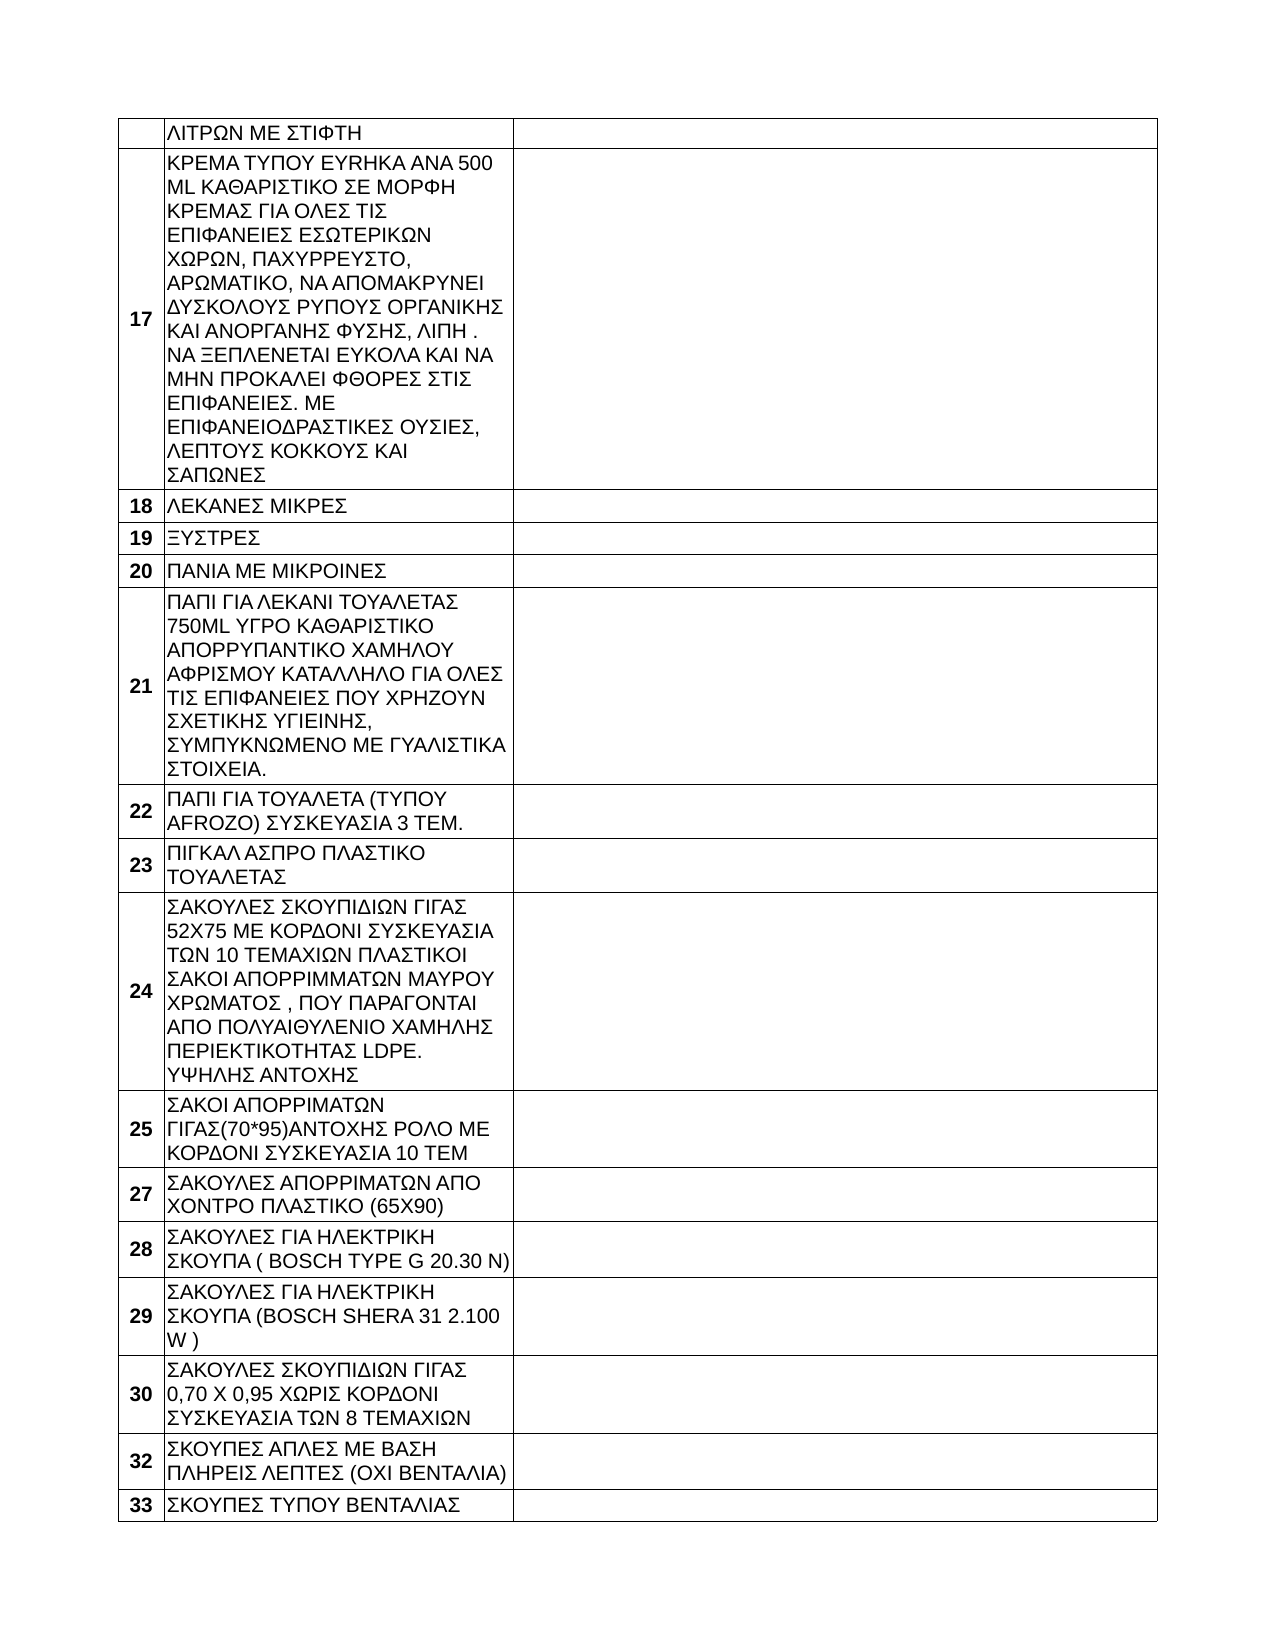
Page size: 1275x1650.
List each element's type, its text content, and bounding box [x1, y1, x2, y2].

table_cell 23 [119, 839, 164, 892]
table_cell ΣΑΚΟΥΛΕΣ ΣΚΟΥΠΙΔΙΩΝ ΓΙΓΑΣ 52Χ75 ΜΕ ΚΟΡΔΟΝΙ ΣΥΣΚΕΥΑΣΙΑ ΤΩΝ 10 ΤΕΜΑΧΙΩΝ ΠΛΑΣΤΙΚΟΙ ΣΑΚΟΙ ΑΠΟΡΡΙΜΜΑΤΩΝ ΜΑΥΡΟΥ ΧΡΩΜΑΤΟΣ , ΠΟΥ ΠΑΡΑΓΟΝΤΑΙ ΑΠΟ ΠΟΛΥΑΙΘΥΛΕΝΙΟ ΧΑΜΗΛΗΣ ΠΕΡΙΕΚΤΙΚΟΤΗΤΑΣ LDPE. ΥΨΗΛΗΣ ΑΝΤΟΧΗΣ [165, 893, 513, 1089]
table_cell ΣΑΚΟΙ ΑΠΟΡΡΙΜΑΤΩΝ ΓΙΓΑΣ(70*95)ΑΝΤΟΧΗΣ ΡΟΛΟ ΜΕ ΚΟΡΔΟΝΙ ΣΥΣΚΕΥΑΣΙΑ 10 ΤΕΜ [165, 1091, 513, 1167]
table_cell ΠΙΓΚΑΛ ΑΣΠΡΟ ΠΛΑΣΤΙΚΟ ΤΟΥΑΛΕΤΑΣ [165, 839, 513, 892]
table_cell ΛΙΤΡΩΝ ΜΕ ΣΤΙΦΤΗ [165, 119, 513, 148]
table_cell ΣΑΚΟΥΛΕΣ ΣΚΟΥΠΙΔΙΩΝ ΓΙΓΑΣ 0,70 Χ 0,95 ΧΩΡΙΣ ΚΟΡΔΟΝΙ ΣΥΣΚΕΥΑΣΙΑ ΤΩΝ 8 ΤΕΜΑΧΙΩΝ [165, 1356, 513, 1433]
table_cell ΠΑΠΙ ΓΙΑ ΤΟΥΑΛΕΤΑ (ΤΥΠΟΥ AFROZO) ΣΥΣΚΕΥΑΣΙΑ 3 ΤΕΜ. [165, 785, 513, 838]
table_cell ΣΑΚΟΥΛΕΣ ΓΙΑ ΗΛΕΚΤΡΙΚΗ ΣΚΟΥΠΑ (BOSCH SHERA 31 2.100 W ) [165, 1278, 513, 1355]
table_cell ΣΚΟΥΠΕΣ ΤΥΠΟΥ ΒΕΝΤΑΛΙΑΣ [165, 1490, 513, 1521]
table_cell 21 [119, 588, 164, 784]
table_cell [119, 119, 164, 148]
table_cell ΠΑΠΙ ΓΙΑ ΛΕΚΑΝΙ ΤΟΥΑΛΕΤΑΣ 750ML ΥΓΡΟ ΚΑΘΑΡΙΣΤΙΚΟ ΑΠΟΡΡΥΠΑΝΤΙΚΟ ΧΑΜΗΛΟΥ ΑΦΡΙΣΜΟΥ ΚΑΤΑΛΛΗΛΟ ΓΙΑ ΟΛΕΣ ΤΙΣ ΕΠΙΦΑΝΕΙΕΣ ΠΟΥ ΧΡΗΖΟΥΝ ΣΧΕΤΙΚΗΣ ΥΓΙΕΙΝΗΣ, ΣΥΜΠΥΚΝΩΜΕΝΟ ΜΕ ΓΥΑΛΙΣΤΙΚΑ ΣΤΟΙΧΕΙΑ. [165, 588, 513, 784]
table_cell [514, 839, 1157, 892]
table_cell ΣΑΚΟΥΛΕΣ ΓΙΑ ΗΛΕΚΤΡΙΚΗ ΣΚΟΥΠΑ ( BOSCH TYPE G 20.30 N) [165, 1222, 513, 1277]
table_cell 24 [119, 893, 164, 1089]
table_cell [514, 1490, 1157, 1521]
table_cell ΣΚΟΥΠΕΣ ΑΠΛΕΣ ΜΕ ΒΑΣΗ ΠΛΗΡΕΙΣ ΛΕΠΤΕΣ (ΟΧΙ ΒΕΝΤΑΛΙΑ) [165, 1434, 513, 1488]
table_cell ΞΥΣΤΡΕΣ [165, 523, 513, 554]
table_cell [514, 490, 1157, 522]
table_cell [514, 785, 1157, 838]
table_cell 27 [119, 1168, 164, 1221]
table_cell [514, 1091, 1157, 1167]
table_cell 29 [119, 1278, 164, 1355]
table_cell [514, 119, 1157, 148]
table_cell [514, 1356, 1157, 1433]
table_cell [514, 149, 1157, 489]
table_cell [514, 1168, 1157, 1221]
table_cell ΛΕΚΑΝΕΣ ΜΙΚΡΕΣ [165, 490, 513, 522]
table_cell ΚΡΕΜΑ ΤΥΠΟΥ EYRΗKA ΑΝΑ 500 ML ΚΑΘΑΡΙΣΤΙΚΟ ΣΕ ΜΟΡΦΗ ΚΡΕΜΑΣ ΓΙΑ ΟΛΕΣ ΤΙΣ ΕΠΙΦΑΝΕΙΕΣ ΕΣΩΤΕΡΙΚΩΝ ΧΩΡΩΝ, ΠΑΧΥΡΡΕΥΣΤΟ, ΑΡΩΜΑΤΙΚΟ, ΝΑ ΑΠΟΜΑΚΡΥΝΕΙ ΔΥΣΚΟΛΟΥΣ ΡΥΠΟΥΣ ΟΡΓΑΝΙΚΗΣ ΚΑΙ ΑΝΟΡΓΑΝΗΣ ΦΥΣΗΣ, ΛΙΠΗ . ΝΑ ΞΕΠΛΕΝΕΤΑΙ ΕΥΚΟΛΑ ΚΑΙ ΝΑ ΜΗΝ ΠΡΟΚΑΛΕΙ ΦΘΟΡΕΣ ΣΤΙΣ ΕΠΙΦΑΝΕΙΕΣ. ΜΕ ΕΠΙΦΑΝΕΙΟΔΡΑΣΤΙΚΕΣ ΟΥΣΙΕΣ, ΛΕΠΤΟΥΣ ΚΟΚΚΟΥΣ ΚΑΙ ΣΑΠΩΝΕΣ [165, 149, 513, 489]
table_cell ΣΑΚΟΥΛΕΣ ΑΠΟΡΡΙΜΑΤΩΝ ΑΠΟ ΧΟΝΤΡΟ ΠΛΑΣΤΙΚΟ (65Χ90) [165, 1168, 513, 1221]
table_cell [514, 893, 1157, 1089]
table_cell 22 [119, 785, 164, 838]
table_cell 28 [119, 1222, 164, 1277]
table_cell 33 [119, 1490, 164, 1521]
table_cell [514, 1434, 1157, 1488]
table_cell 19 [119, 523, 164, 554]
table_cell 20 [119, 555, 164, 587]
table_cell 30 [119, 1356, 164, 1433]
table_cell [514, 1222, 1157, 1277]
table_cell 32 [119, 1434, 164, 1488]
table_cell ΠΑΝΙΑ ΜΕ ΜΙΚΡΟΙΝΕΣ [165, 555, 513, 587]
table_cell [514, 555, 1157, 587]
table_cell 17 [119, 149, 164, 489]
table_cell 18 [119, 490, 164, 522]
table_cell [514, 588, 1157, 784]
table_cell 25 [119, 1091, 164, 1167]
table_cell [514, 1278, 1157, 1355]
table_cell [514, 523, 1157, 554]
